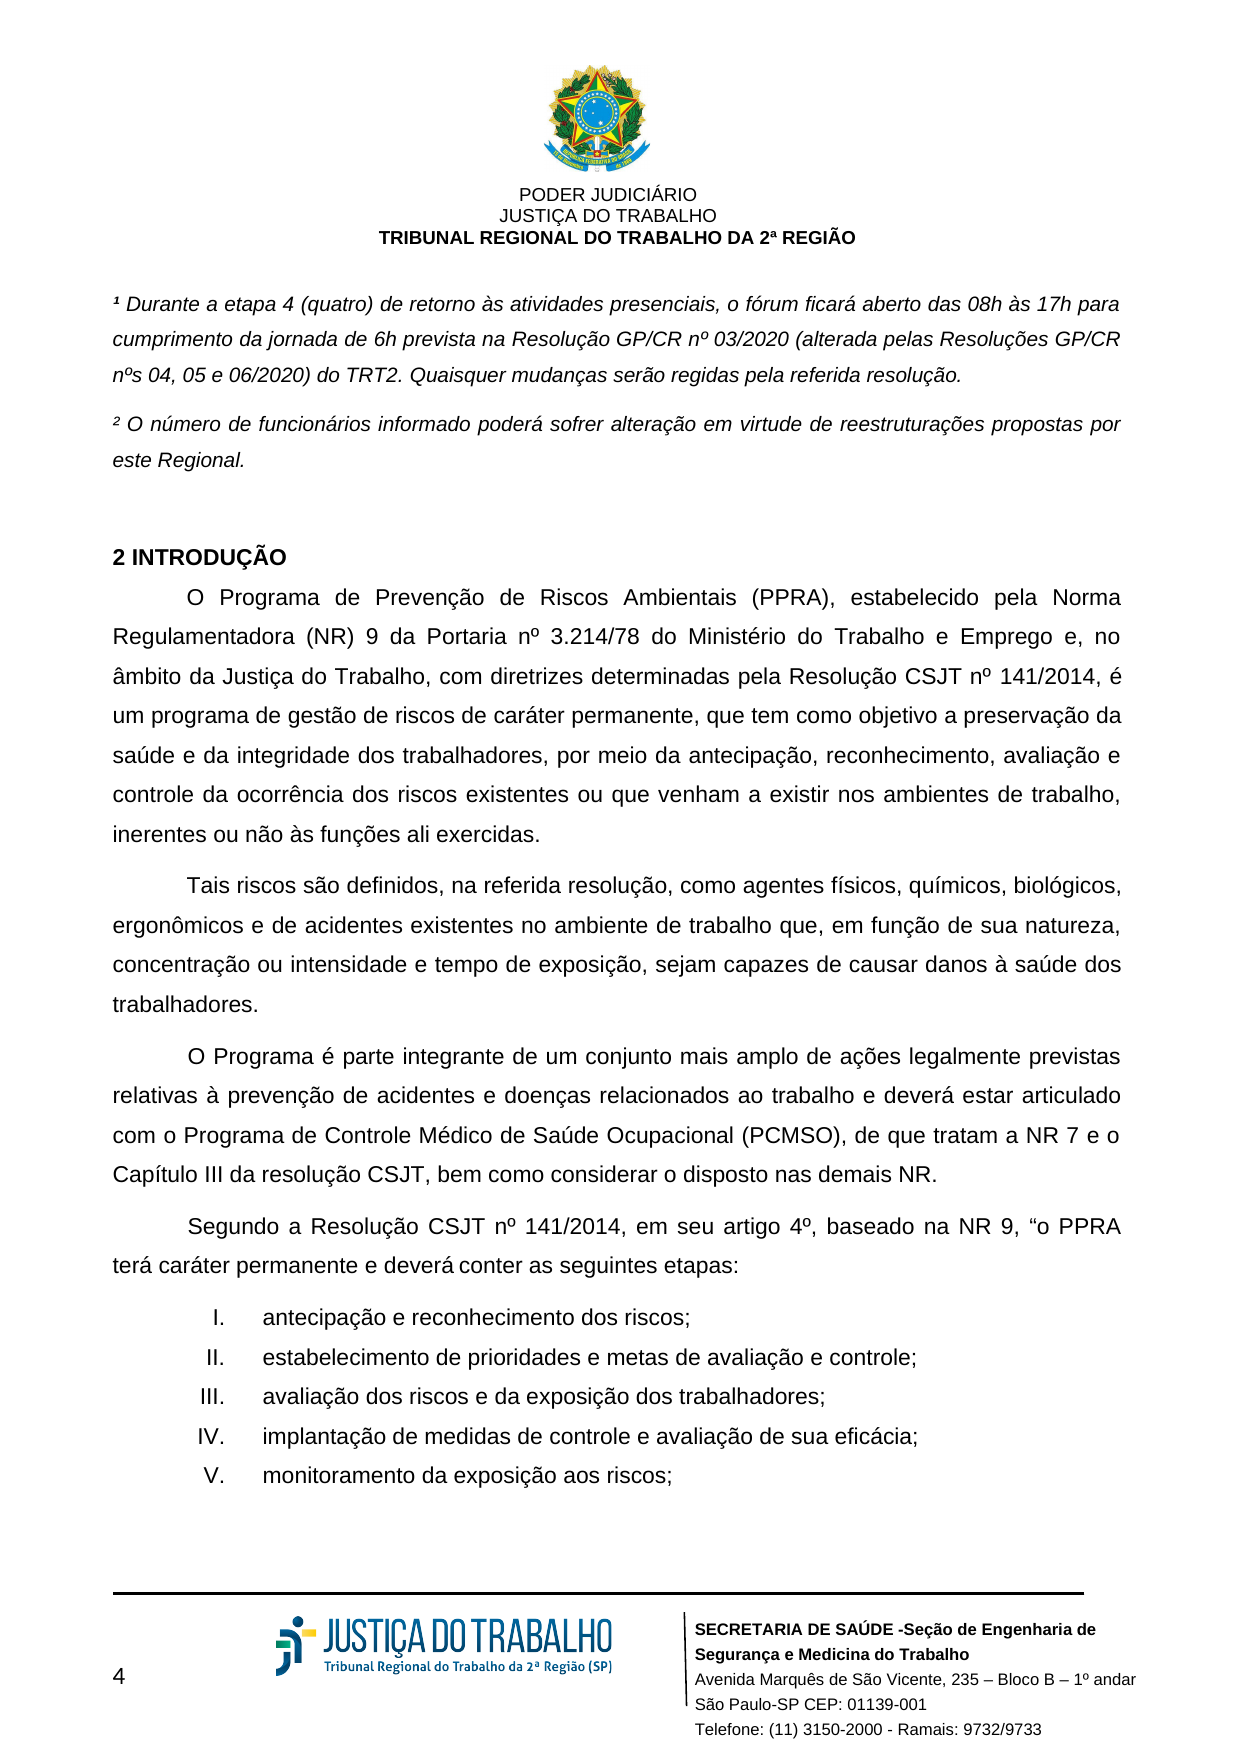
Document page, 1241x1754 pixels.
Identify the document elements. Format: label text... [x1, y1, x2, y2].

text Segundo a Resolução CSJT nº 141/2014, em seu artigo 4º, baseado na NR 9, “o PPRA terá caráter permanente e deverá conter as seguintes etapas: [112, 1213, 1122, 1279]
picture [276, 1616, 612, 1676]
list estabelecimento de prioridades e metas de avaliação e controle; [225, 1344, 1122, 1370]
text O Programa é parte integrante de um conjunto mais amplo de ações legalmente previstas relativas à prevenção de acidentes e doenças relacionados ao trabalho e deverá estar articulado com o Programa de Controle Médico de Saúde Ocupacional (PCMSO), de que tratam a NR 7 e o Capítulo III da resolução CSJT, bem como considerar o disposto nas demais NR. [112, 1043, 1122, 1187]
text Tais riscos são definidos, na referida resolução, como agentes físicos, químicos, biológicos, ergonômicos e de acidentes existentes no ambiente de trabalho que, em função de sua natureza, concentração ou intensidade e tempo de exposição, sejam capazes de causar danos à saúde dos trabalhadores. [112, 872, 1122, 1017]
list antecipação e reconhecimento dos riscos; [225, 1304, 1122, 1331]
text ¹ Durante a etapa 4 (quatro) de retorno às atividades presenciais, o fórum ficará aberto das 08h às 17h para cumprimento da jornada de 6h prevista na Resolução GP/CR nº 03/2020 (alterada pelas Resoluções GP/CR nºs 04, 05 e 06/2020) do TRT2. Quaisquer mudanças serão regidas pela referida resolução. [112, 291, 1122, 387]
list implantação de medidas de controle e avaliação de sua eficácia; [225, 1423, 1122, 1449]
list monitoramento da exposição aos riscos; [225, 1462, 1122, 1489]
text ² O número de funcionários informado poderá sofrer alteração em virtude de reestruturações propostas por este Regional. [112, 412, 1122, 471]
subtitle 2 INTRODUÇÃO [112, 544, 1122, 571]
list avaliação dos riscos e da exposição dos trabalhadores; [225, 1383, 1122, 1410]
text O Programa de Prevenção de Riscos Ambientais (PPRA), estabelecido pela Norma Regulamentadora (NR) 9 da Portaria nº 3.214/78 do Ministério do Trabalho e Emprego e, no âmbito da Justiça do Trabalho, com diretrizes determinadas pela Resolução CSJT nº 141/2014, é um programa de gestão de riscos de caráter permanente, que tem como objetivo a preservação da saúde e da integridade dos trabalhadores, por meio da antecipação, reconhecimento, avaliação e controle da ocorrência dos riscos existentes ou que venham a existir nos ambientes de trabalho, inerentes ou não às funções ali exercidas. [112, 584, 1122, 847]
picture [543, 65, 650, 172]
